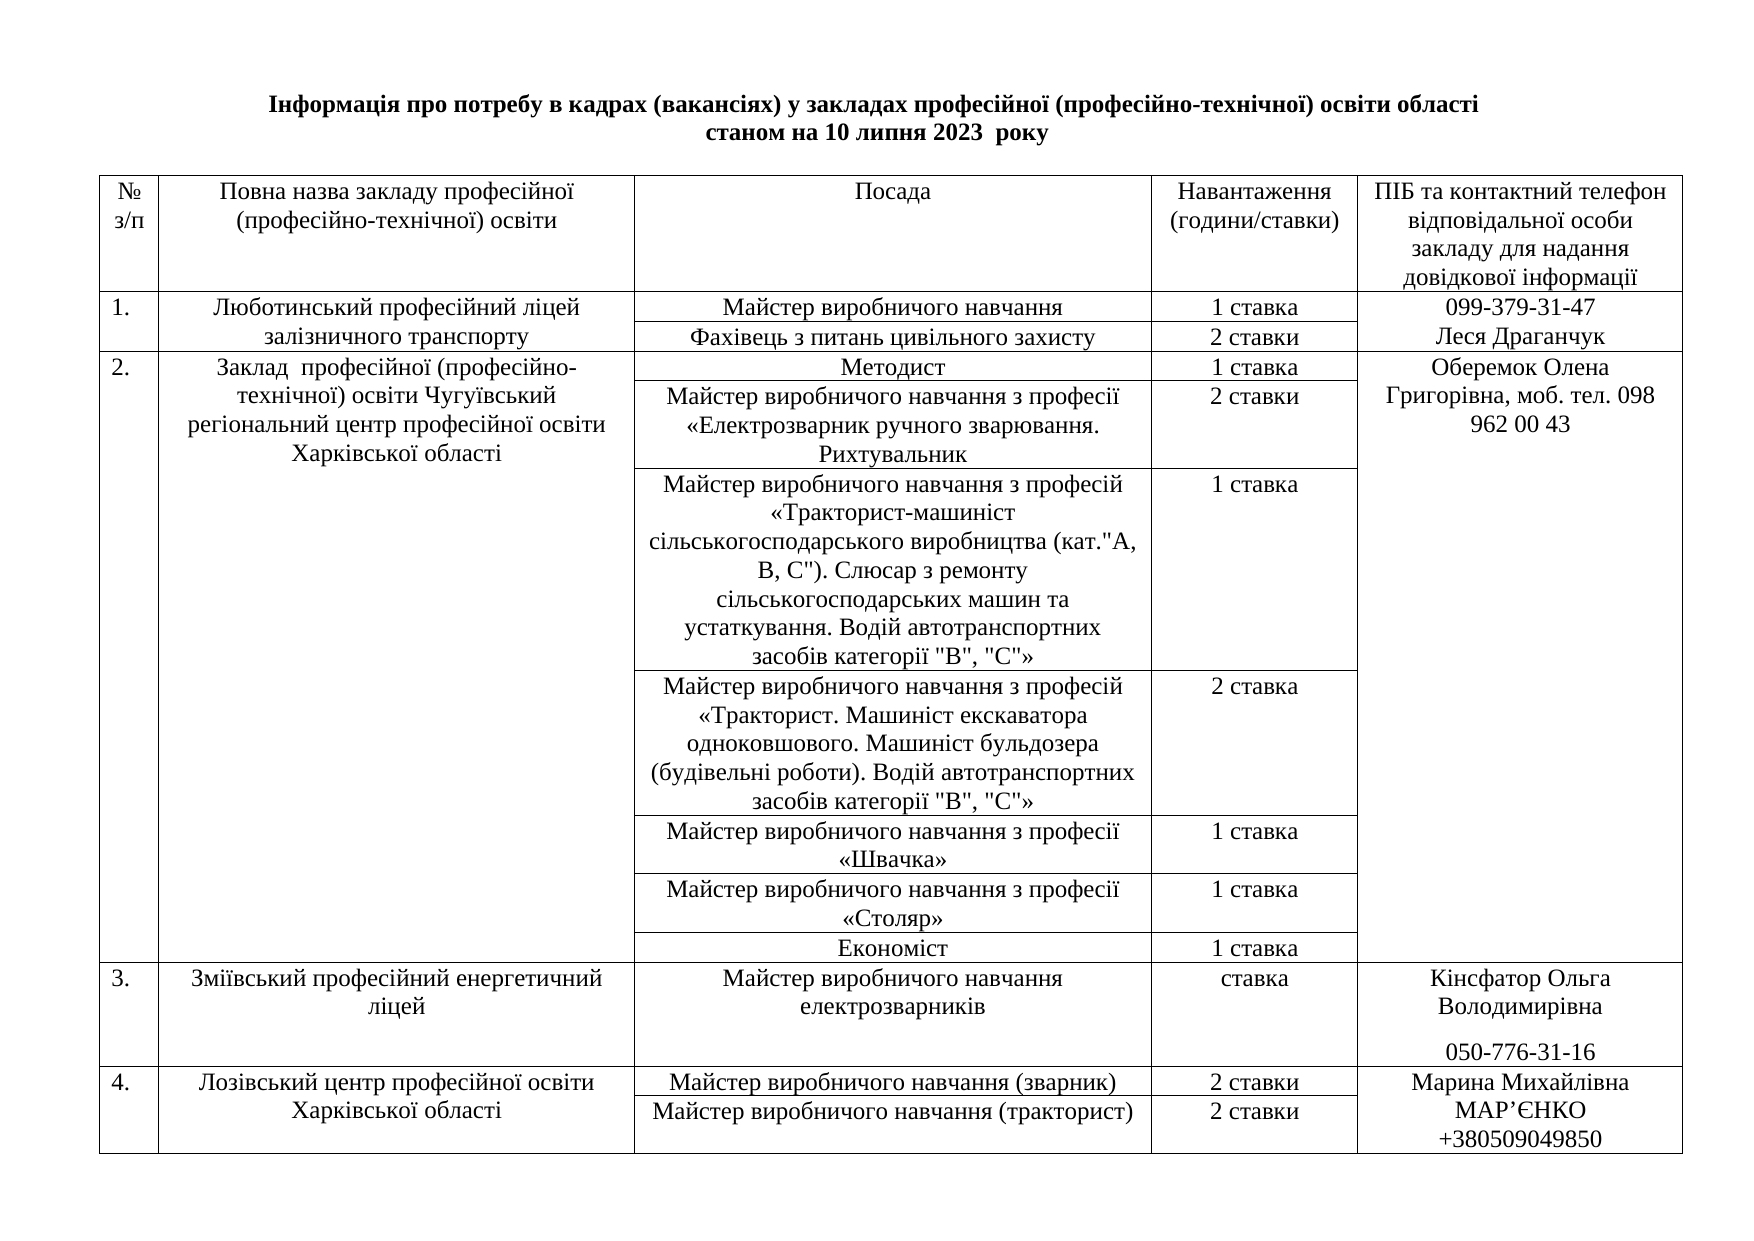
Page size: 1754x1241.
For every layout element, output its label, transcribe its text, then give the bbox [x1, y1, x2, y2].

table_cell 1 ставка [1152, 816, 1357, 873]
table_cell Майстер виробничого навчання (тракторист) [635, 1096, 1151, 1153]
table_cell Економіст [635, 933, 1151, 962]
table_cell [100, 963, 158, 1066]
table_header Навантаження (години/ставки) [1152, 176, 1357, 291]
table_header ПІБ та контактний телефон відповідальної особи закладу для надання довідкової інформації [1358, 176, 1682, 291]
table_cell [100, 1067, 158, 1153]
table_cell 1 ставка [1152, 469, 1357, 670]
table_cell Майстер виробничого навчання електрозварників [635, 963, 1151, 1066]
table_cell 2 ставки [1152, 1067, 1357, 1095]
table_cell 1 ставка [1152, 292, 1357, 321]
table_header Посада [635, 176, 1151, 291]
table_cell Люботинський професійний ліцей залізничного транспорту [159, 292, 634, 351]
table_cell Марина Михайлівна МАР’ЄНКО +380509049850 [1358, 1067, 1682, 1153]
table_cell 099-379-31-47 Леся Драганчук [1358, 292, 1682, 351]
table_cell Методист [635, 352, 1151, 380]
text станом на 10 липня 2023 року [88, 117, 1665, 146]
table_cell Оберемок Олена Григорівна, моб. тел. 098 962 00 43 [1358, 352, 1682, 962]
table_cell Зміївський професійний енергетичний ліцей [159, 963, 634, 1066]
table_cell Лозівський центр професійної освіти Харківської області [159, 1067, 634, 1153]
table_cell Майстер виробничого навчання з професій «Тракторист-машиніст сільськогосподарського виробництва (кат."А, В, С"). Слюсар з ремонту сільськогосподарських машин та устаткування. Водій автотранспортних засобів категорії "В", "С"» [635, 469, 1151, 670]
table_cell 2 ставки [1152, 1096, 1357, 1153]
table_cell 2 ставки [1152, 322, 1357, 351]
table_cell Фахівець з питань цивільного захисту [635, 322, 1151, 351]
table_cell 2 ставка [1152, 671, 1357, 815]
table_cell 2 ставки [1152, 381, 1357, 468]
table_cell Заклад професійної (професійно-технічної) освіти Чугуївський регіональний центр професійної освіти Харківської області [159, 352, 634, 962]
table_cell ставка [1152, 963, 1357, 1066]
table_cell Кінсфатор Ольга Володимирівна 050-776-31-16 [1358, 963, 1682, 1066]
text Інформація про потребу в кадрах (вакансіях) у закладах професійної (професійно-технічної) освіти області [88, 89, 1665, 117]
table_cell Майстер виробничого навчання з професії «Швачка» [635, 816, 1151, 873]
table_cell Майстер виробничого навчання з професій «Тракторист. Машиніст екскаватора одноковшового. Машиніст бульдозера (будівельні роботи). Водій автотранспортних засобів категорії "В", "С"» [635, 671, 1151, 815]
table_header № з/п [100, 176, 158, 291]
table_cell Майстер виробничого навчання [635, 292, 1151, 321]
table_cell Майстер виробничого навчання з професії «Електрозварник ручного зварювання. Рихтувальник [635, 381, 1151, 468]
table_cell Майстер виробничого навчання (зварник) [635, 1067, 1151, 1095]
table_cell [100, 292, 158, 351]
table_header Повна назва закладу професійної (професійно-технічної) освіти [159, 176, 634, 291]
table_cell 1 ставка [1152, 874, 1357, 932]
table_cell [100, 352, 158, 962]
table_cell 1 ставка [1152, 933, 1357, 962]
table_cell 1 ставка [1152, 352, 1357, 380]
table_cell Майстер виробничого навчання з професії «Столяр» [635, 874, 1151, 932]
